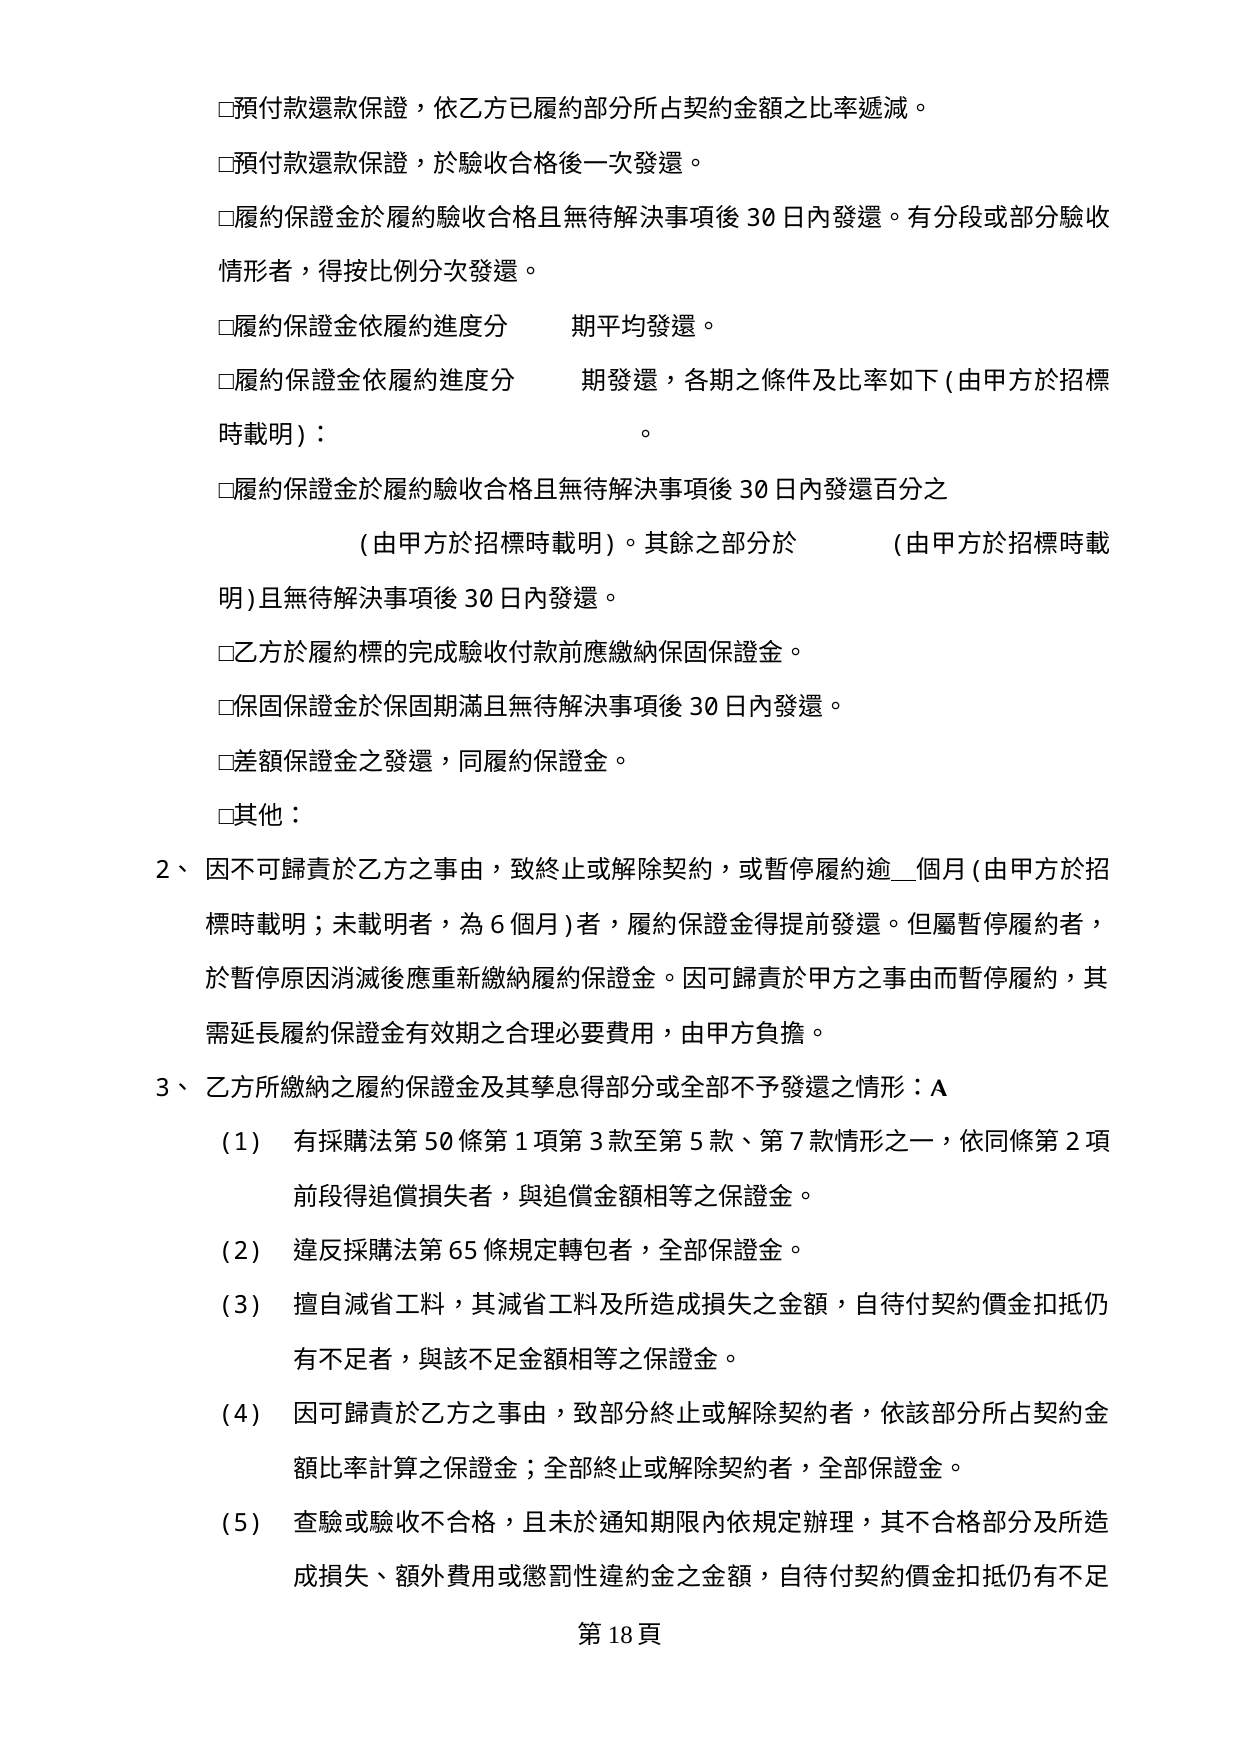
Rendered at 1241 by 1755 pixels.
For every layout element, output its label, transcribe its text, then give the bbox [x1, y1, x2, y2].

list 有採購法第50條第1項第3款至第5款、第7款情形之一，依同條第2項前段得追償損失者，與追償金額相等之保證金。 [218, 1122, 1110, 1212]
text □其他： [218, 796, 1110, 832]
text □乙方於履約標的完成驗收付款前應繳納保固保證金。 [218, 632, 1110, 669]
list 擅自減省工料，其減省工料及所造成損失之金額，自待付契約價金扣抵仍有不足者，與該不足金額相等之保證金。 [218, 1285, 1110, 1376]
text □履約保證金於履約驗收合格且無待解決事項後30日內發還。有分段或部分驗收情形者，得按比例分次發還。 [218, 197, 1110, 288]
list 因可歸責於乙方之事由，致部分終止或解除契約者，依該部分所占契約金額比率計算之保證金；全部終止或解除契約者，全部保證金。 [218, 1394, 1110, 1484]
list 查驗或驗收不合格，且未於通知期限內依規定辦理，其不合格部分及所造成損失、額外費用或懲罰性違約金之金額，自待付契約價金扣抵仍有不足 [218, 1502, 1110, 1593]
text □履約保證金依履約進度分 期平均發還。 [218, 306, 1110, 342]
text □預付款還款保證，依乙方已履約部分所占契約金額之比率遞減。 [218, 89, 1110, 125]
text (由甲方於招標時載明)。其餘之部分於 (由甲方於招標時載明)且無待解決事項後30日內發還。 [218, 524, 1110, 614]
text □差額保證金之發還，同履約保證金。 [218, 741, 1110, 777]
list 因不可歸責於乙方之事由，致終止或解除契約，或暫停履約逾＿個月(由甲方於招標時載明；未載明者，為6個月)者，履約保證金得提前發還。但屬暫停履約者，於暫停原因消滅後應重新繳納履約保證金。因可歸責於甲方之事由而暫停履約，其需延長履約保證金有效期之合理必要費用，由甲方負擔。 [155, 850, 1110, 1049]
text □預付款還款保證，於驗收合格後一次發還。 [218, 143, 1110, 179]
list 違反採購法第65條規定轉包者，全部保證金。 [218, 1231, 1110, 1267]
list 乙方所繳納之履約保證金及其孳息得部分或全部不予發還之情形： [155, 1067, 1110, 1104]
text □履約保證金於履約驗收合格且無待解決事項後30日內發還百分之 [218, 469, 1110, 506]
text □履約保證金依履約進度分 期發還，各期之條件及比率如下(由甲方於招標時載明)： 。 [218, 361, 1110, 451]
text □保固保證金於保固期滿且無待解決事項後30日內發還。 [218, 687, 1110, 723]
